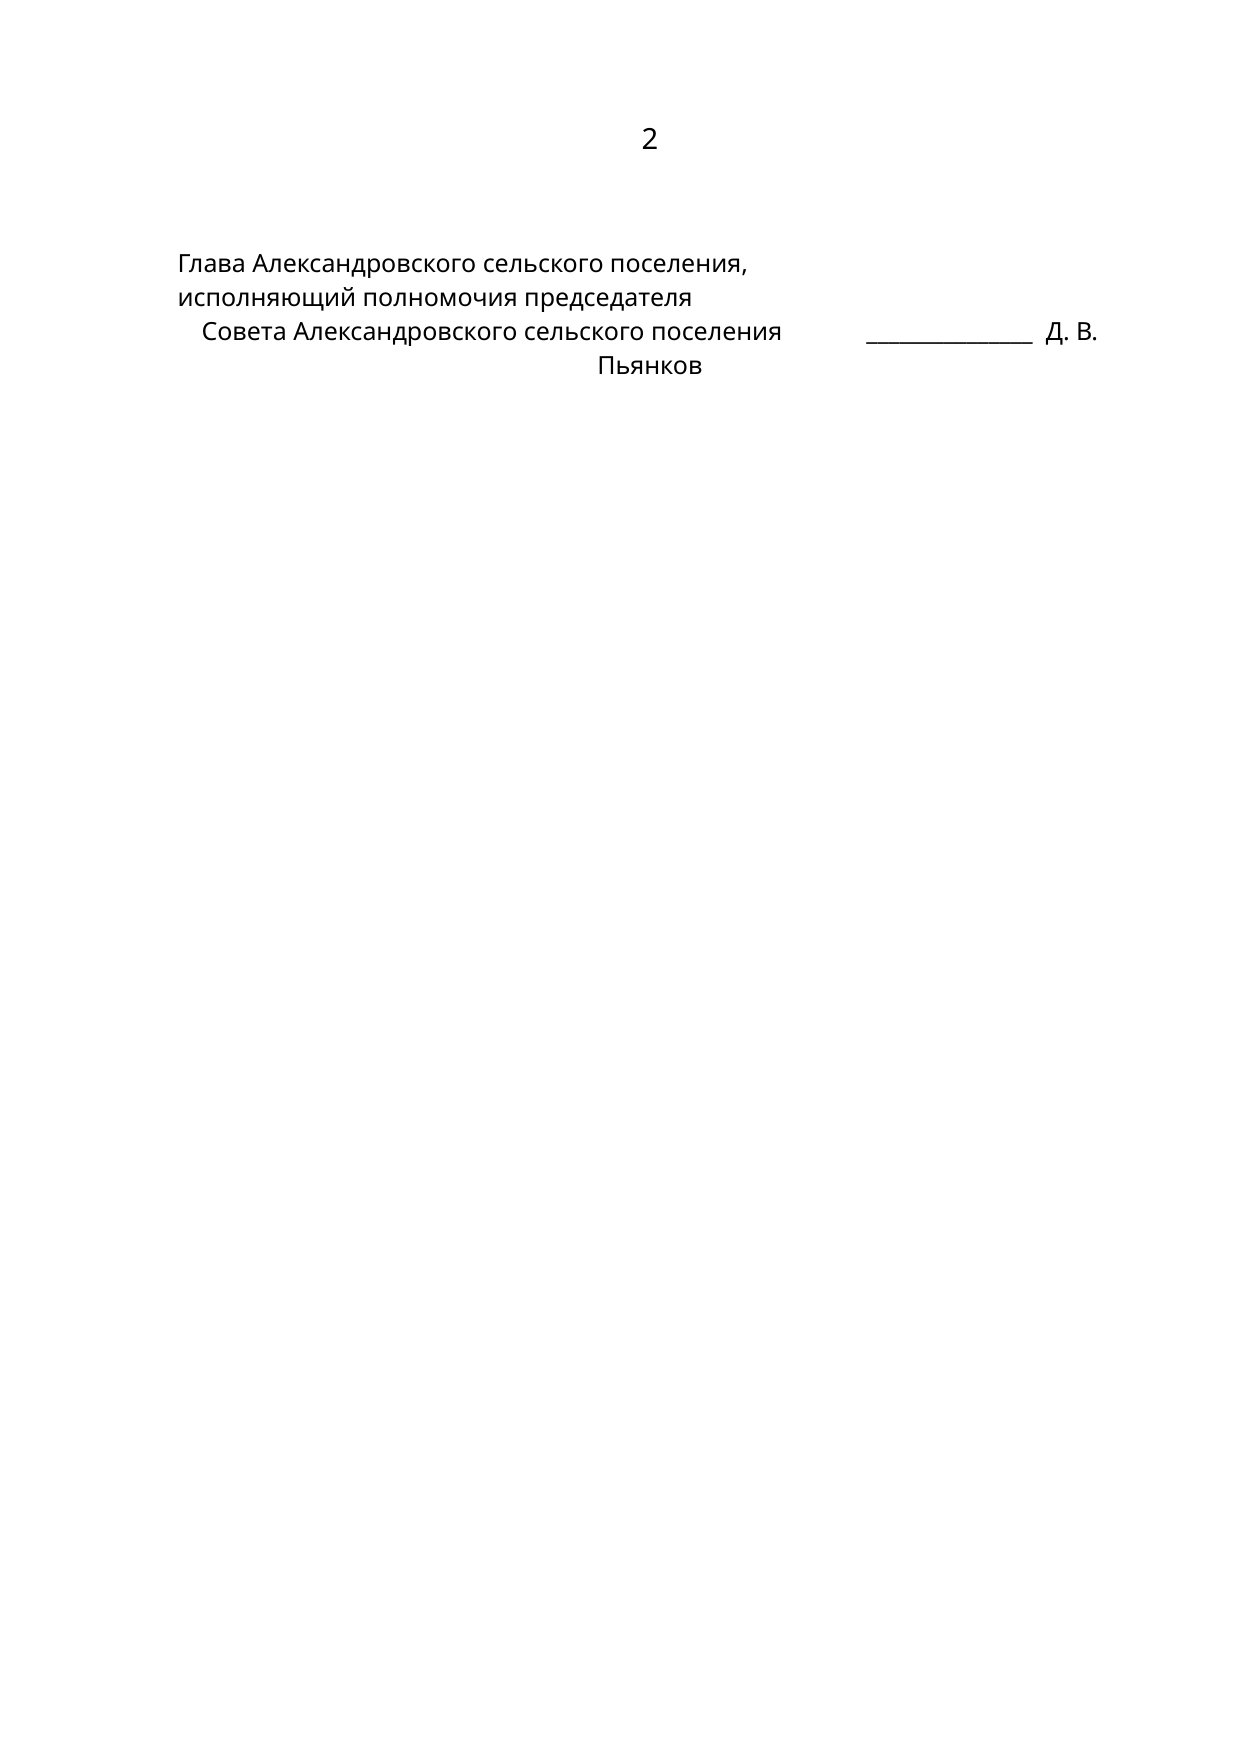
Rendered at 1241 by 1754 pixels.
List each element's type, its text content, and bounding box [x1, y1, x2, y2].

text Совета Александровского сельского поселения _______________ Д. В. Пьянков [177, 313, 1122, 382]
list исполняющий полномочия председателя [177, 279, 1122, 313]
list Глава Александровского сельского поселения, [177, 245, 1122, 279]
